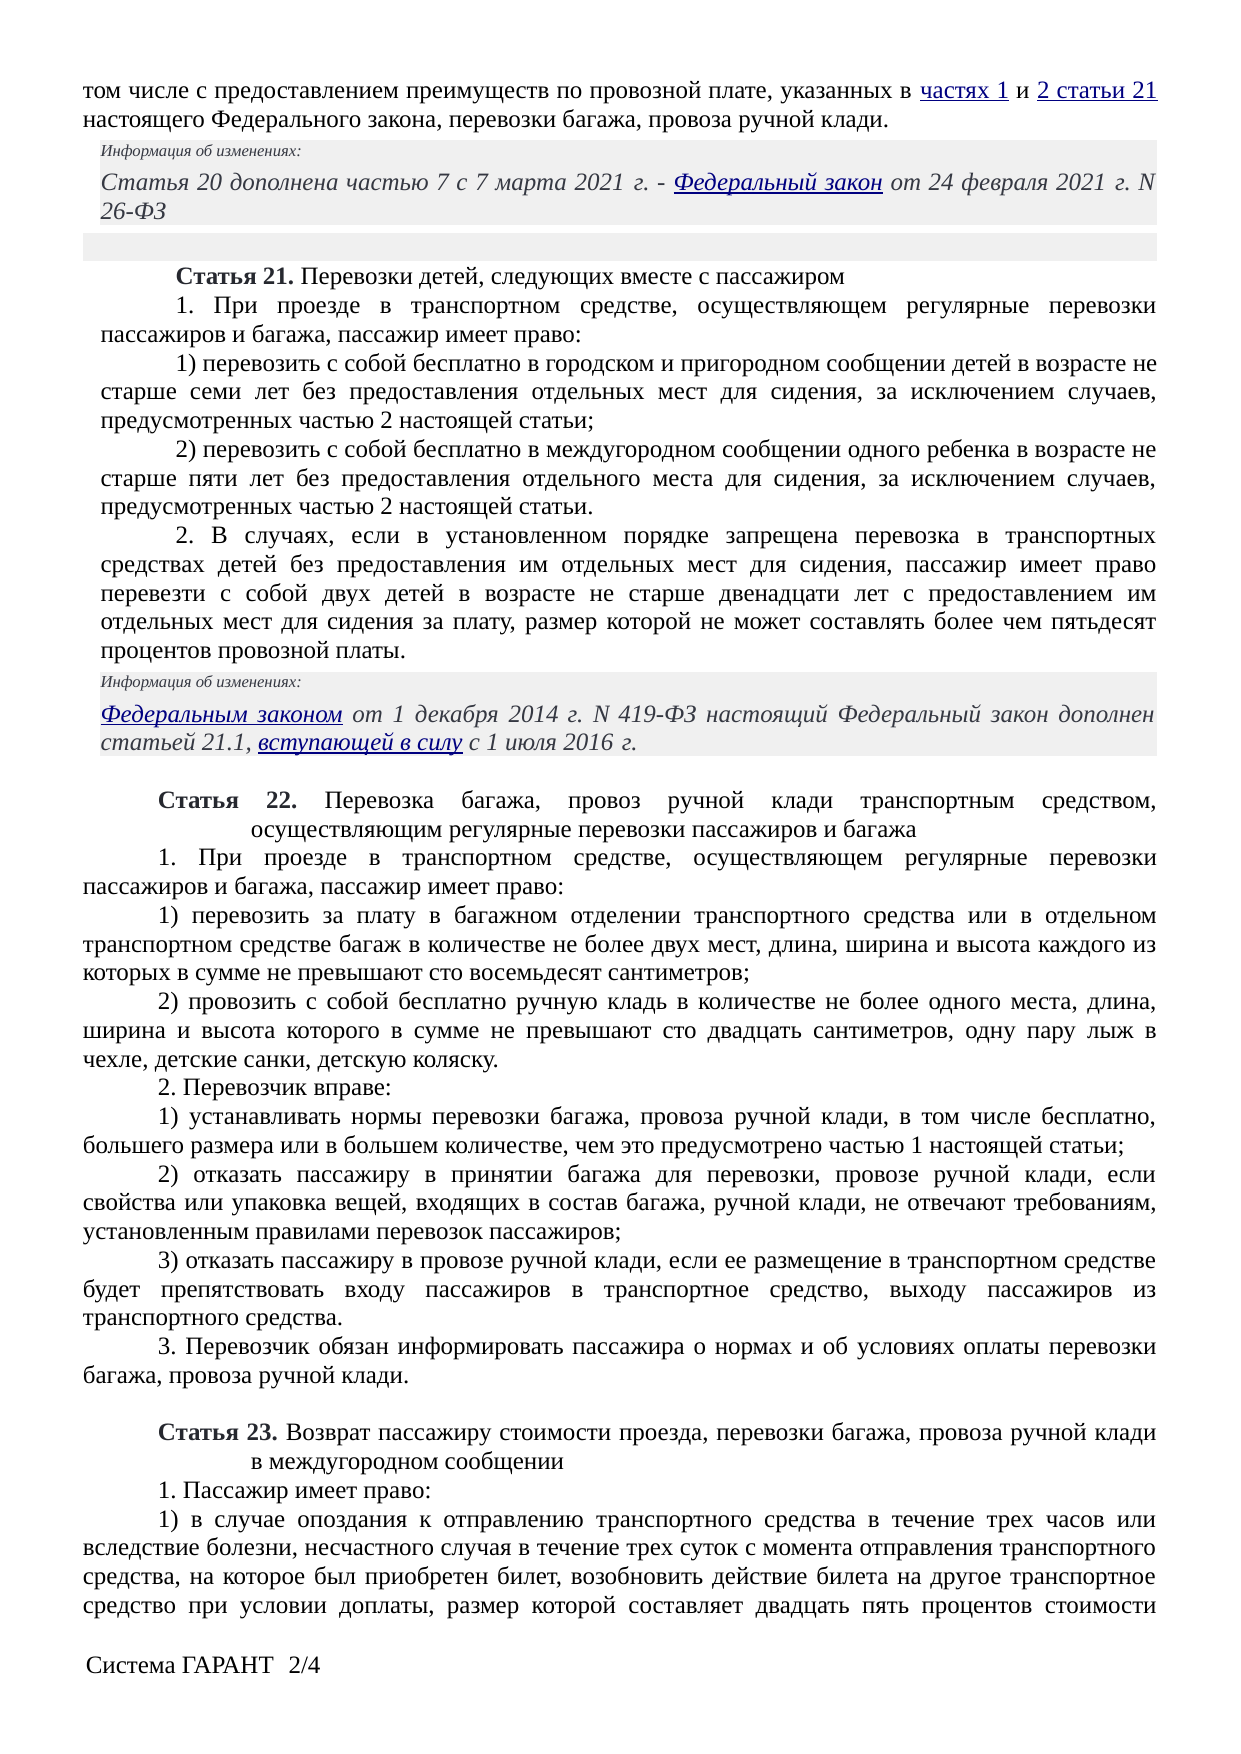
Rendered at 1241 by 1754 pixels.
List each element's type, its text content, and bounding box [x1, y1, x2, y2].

text Федеральным законом от 1 декабря 2014 г. N 419-ФЗ настоящий Федеральный закон дополнен статьей 21.1, вступающей в силу с 1 июля 2016 г. [100, 707, 1157, 756]
text 2. В случаях, если в установленном порядке запрещена перевозка в транспортных средствах детей без предоставления им отдельных мест для сидения, пассажир имеет право перевезти с собой двух детей в возрасте не старше двенадцати лет с предоставлением им отдельных мест для сидения за плату, размер которой не может составлять более чем пятьдесят процентов провозной платы. [100, 520, 1157, 664]
text 1) перевозить с собой бесплатно в городском и пригородном сообщении детей в возрасте не старше семи лет без предоставления отдельных мест для сидения, за исключением случаев, предусмотренных частью 2 настоящей статьи; [100, 348, 1157, 434]
text 1. При проезде в транспортном средстве, осуществляющем регулярные перевозки пассажиров и багажа, пассажир имеет право: [100, 290, 1157, 348]
text 1) в случае опоздания к отправлению транспортного средства в течение трех часов или вследствие болезни, несчастного случая в течение трех суток с момента отправления транспортного средства, на которое был приобретен билет, возобновить действие билета на другое транспортное средство при условии доплаты, размер которой составляет двадцать пять процентов стоимости [83, 1504, 1157, 1619]
text Статья 23. Возврат пассажиру стоимости проезда, перевозки багажа, провоза ручной клади в междугородном сообщении [158, 1417, 1157, 1475]
text 3) отказать пассажиру в провозе ручной клади, если ее размещение в транспортном средстве будет препятствовать входу пассажиров в транспортное средство, выходу пассажиров из транспортного средства. [83, 1245, 1157, 1331]
text 2. Перевозчик вправе: [83, 1072, 1157, 1101]
text 1. При проезде в транспортном средстве, осуществляющем регулярные перевозки пассажиров и багажа, пассажир имеет право: [83, 842, 1157, 900]
text 1. Пассажир имеет право: [83, 1475, 1157, 1504]
text 2) провозить с собой бесплатно ручную кладь в количестве не более одного места, длина, ширина и высота которого в сумме не превышают сто двадцать сантиметров, одну пару лыж в чехле, детские санки, детскую коляску. [83, 986, 1157, 1072]
text 2) отказать пассажиру в принятии багажа для перевозки, провозе ручной клади, если свойства или упаковка вещей, входящих в состав багажа, ручной клади, не отвечают требованиям, установленным правилами перевозок пассажиров; [83, 1159, 1157, 1245]
text Информация об изменениях: [303, 672, 1157, 691]
text 1) перевозить за плату в багажном отделении транспортного средства или в отдельном транспортном средстве багаж в количестве не более двух мест, длина, ширина и высота каждого из которых в сумме не превышают сто восемьдесят сантиметров; [83, 900, 1157, 986]
text 1) устанавливать нормы перевозки багажа, провоза ручной клади, в том числе бесплатно, большего размера или в большем количестве, чем это предусмотрено частью 1 настоящей статьи; [83, 1101, 1157, 1159]
text Статья 22. Перевозка багажа, провоз ручной клади транспортным средством, осуществляющим регулярные перевозки пассажиров и багажа [158, 785, 1157, 842]
text том числе с предоставлением преимуществ по провозной плате, указанных в частях 1 и 2 статьи 21 настоящего Федерального закона, перевозки багажа, провоза ручной клади. [83, 75, 1157, 132]
text Статья 21. Перевозки детей, следующих вместе с пассажиром [175, 261, 1157, 290]
text Статья 20 дополнена частью 7 с 7 марта 2021 г. - Федеральный закон от 24 февраля 2021 г. N 26-ФЗ [169, 196, 1157, 225]
text 3. Перевозчик обязан информировать пассажира о нормах и об условиях оплаты перевозки багажа, провоза ручной клади. [83, 1331, 1157, 1389]
text 2) перевозить с собой бесплатно в междугородном сообщении одного ребенка в возрасте не старше пяти лет без предоставления отдельного места для сидения, за исключением случаев, предусмотренных частью 2 настоящей статьи. [100, 434, 1157, 520]
text Информация об изменениях: [303, 140, 1157, 159]
